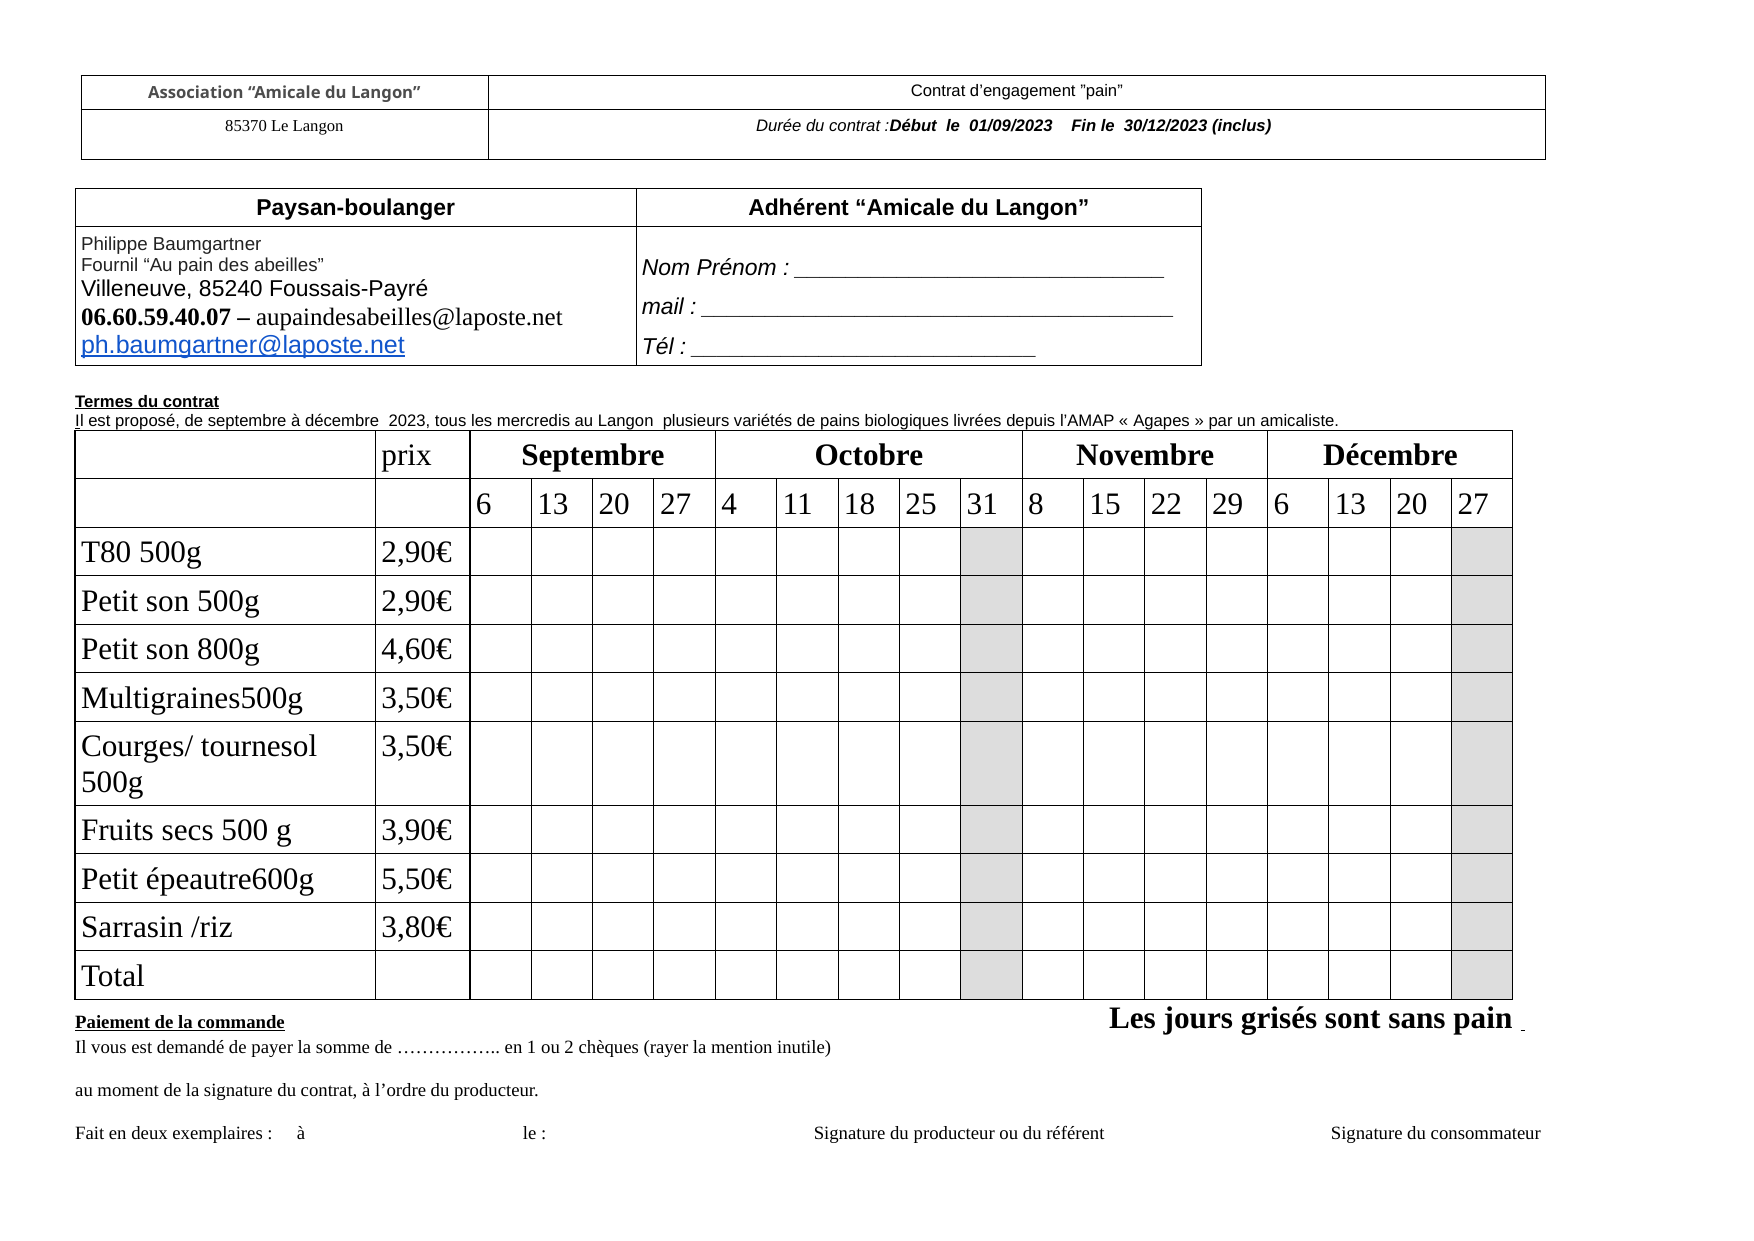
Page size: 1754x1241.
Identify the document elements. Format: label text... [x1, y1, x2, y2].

table_cell [1145, 903, 1206, 950]
table_cell [1452, 576, 1512, 624]
table_cell 31 [961, 479, 1022, 527]
table_cell 18 [839, 479, 899, 527]
table_cell [1329, 673, 1390, 721]
text Fait en deux exemplaires : à le : Signature du producteur ou du référent Signature du consommateur [75, 1122, 1679, 1143]
table_cell [1391, 854, 1451, 902]
table_cell [716, 722, 776, 805]
table_cell [654, 673, 715, 721]
table_cell [777, 528, 838, 575]
table_cell [1145, 806, 1206, 853]
table_cell [1207, 625, 1267, 672]
table_cell 3,50€ [376, 673, 469, 721]
table_cell 29 [1207, 479, 1267, 527]
table_cell [1391, 576, 1451, 624]
table_cell [1145, 576, 1206, 624]
table_cell Durée du contrat :Début le 01/09/2023 Fin le 30/12/2023 (inclus) [489, 110, 1545, 159]
table_cell 2,90€ [376, 528, 469, 575]
table_cell 4 [716, 479, 776, 527]
table_cell [654, 951, 715, 999]
table_cell [1268, 722, 1328, 805]
table_cell [1268, 625, 1328, 672]
table_cell [76, 479, 375, 527]
table_header Octobre [716, 431, 1022, 478]
table_cell [1452, 951, 1512, 999]
table_cell [1391, 673, 1451, 721]
table_cell 4,60€ [376, 625, 469, 672]
table_cell [900, 854, 960, 902]
table_cell [1145, 951, 1206, 999]
table_cell [900, 576, 960, 624]
table_cell [532, 625, 592, 672]
table_cell [1452, 673, 1512, 721]
table_cell [1084, 576, 1144, 624]
table_cell [1391, 625, 1451, 672]
table_cell 22 [1145, 479, 1206, 527]
table_cell [654, 625, 715, 672]
table_cell [1452, 806, 1512, 853]
table_cell 6 [1268, 479, 1328, 527]
table_cell 6 [471, 479, 531, 527]
table_cell [1329, 722, 1390, 805]
table_cell [532, 576, 592, 624]
table_cell [900, 722, 960, 805]
table_cell [1145, 673, 1206, 721]
table_cell 3,50€ [376, 722, 469, 805]
table_cell [1084, 528, 1144, 575]
table_cell [471, 854, 531, 902]
table_cell [1391, 806, 1451, 853]
table_cell [593, 854, 653, 902]
table_cell Courges/ tournesol 500g [76, 722, 375, 805]
table_cell [532, 903, 592, 950]
table_cell [1268, 528, 1328, 575]
table_header Novembre [1023, 431, 1267, 478]
table_cell [1084, 951, 1144, 999]
table_cell [1207, 673, 1267, 721]
table_cell [593, 625, 653, 672]
table_cell [839, 903, 899, 950]
table_cell Nom Prénom : _____________________________ mail : _____________________________________ Tél : ___________________________ [637, 227, 1201, 365]
table_cell 13 [532, 479, 592, 527]
table_cell [1329, 576, 1390, 624]
table_cell [654, 854, 715, 902]
table_cell [471, 673, 531, 721]
table_cell T80 500g [76, 528, 375, 575]
table_cell [777, 854, 838, 902]
table_header Septembre [471, 431, 715, 478]
table_cell Multigraines500g [76, 673, 375, 721]
table_cell [1391, 722, 1451, 805]
table_cell [777, 625, 838, 672]
table_cell [593, 576, 653, 624]
table_cell [1207, 854, 1267, 902]
table_cell [900, 951, 960, 999]
table_cell [961, 528, 1022, 575]
table_cell [777, 576, 838, 624]
table_cell [839, 673, 899, 721]
table_cell [1023, 951, 1083, 999]
table_cell [1207, 528, 1267, 575]
table_cell [1329, 625, 1390, 672]
table_cell [1023, 576, 1083, 624]
table_cell [1207, 806, 1267, 853]
table_cell [1329, 528, 1390, 575]
table_cell [532, 673, 592, 721]
table_cell [839, 576, 899, 624]
table_cell [1452, 722, 1512, 805]
table_cell [1207, 722, 1267, 805]
table_cell [1268, 854, 1328, 902]
table_cell [961, 951, 1022, 999]
table_cell [1452, 625, 1512, 672]
table_cell 25 [900, 479, 960, 527]
table_cell [654, 722, 715, 805]
table_cell [716, 951, 776, 999]
table_cell [1023, 673, 1083, 721]
table_cell [1268, 576, 1328, 624]
table_cell [1207, 576, 1267, 624]
table_cell [471, 903, 531, 950]
table_cell [777, 903, 838, 950]
table_cell [1329, 806, 1390, 853]
table_cell [900, 528, 960, 575]
table_cell [1329, 951, 1390, 999]
table_cell [1207, 951, 1267, 999]
table_cell [1023, 806, 1083, 853]
table_cell [839, 806, 899, 853]
table_cell [777, 722, 838, 805]
table_cell [1391, 903, 1451, 950]
table_cell [716, 673, 776, 721]
table_cell [777, 951, 838, 999]
table_cell 5,50€ [376, 854, 469, 902]
table_header Adhérent “Amicale du Langon” [637, 189, 1201, 226]
table_cell [532, 806, 592, 853]
table_header Contrat d’engagement ”pain” [489, 76, 1545, 109]
table_cell [593, 528, 653, 575]
table_cell [716, 625, 776, 672]
table_cell 3,80€ [376, 903, 469, 950]
table_cell Fruits secs 500 g [76, 806, 375, 853]
table_cell [532, 722, 592, 805]
table_cell [1023, 854, 1083, 902]
table_cell 11 [777, 479, 838, 527]
table_cell [593, 673, 653, 721]
table_header [76, 431, 375, 478]
table_cell [471, 528, 531, 575]
table_cell [593, 951, 653, 999]
table_cell [1023, 625, 1083, 672]
table_cell 27 [654, 479, 715, 527]
table_cell [961, 673, 1022, 721]
table_cell [471, 951, 531, 999]
text Il vous est demandé de payer la somme de …………….. en 1 ou 2 chèques (rayer la mention inutile) [75, 1036, 1679, 1057]
table_cell [1145, 722, 1206, 805]
table_cell [900, 673, 960, 721]
table_cell 3,90€ [376, 806, 469, 853]
table_cell [1268, 673, 1328, 721]
table_cell 13 [1329, 479, 1390, 527]
table_cell [900, 625, 960, 672]
table_cell [1391, 528, 1451, 575]
table_cell [1084, 854, 1144, 902]
table_cell [1084, 722, 1144, 805]
table_cell 15 [1084, 479, 1144, 527]
table_cell [593, 806, 653, 853]
table_cell [1084, 673, 1144, 721]
table_cell [1268, 903, 1328, 950]
table_cell [376, 951, 469, 999]
table_cell [1145, 854, 1206, 902]
table_cell [532, 854, 592, 902]
table_cell Petit son 500g [76, 576, 375, 624]
table_cell 2,90€ [376, 576, 469, 624]
table_cell [1329, 903, 1390, 950]
table_header Paysan-boulanger [76, 189, 636, 226]
table_cell [839, 528, 899, 575]
table_cell [1329, 854, 1390, 902]
table_cell [839, 854, 899, 902]
table_cell Philippe Baumgartner Fournil “Au pain des abeilles” Villeneuve, 85240 Foussais-Payré 06.60.59.40.07 – aupaindesabeilles@laposte.net ph.baumgartner@laposte.net [76, 227, 636, 365]
table_cell [654, 903, 715, 950]
table_cell [1268, 951, 1328, 999]
table_cell [961, 722, 1022, 805]
table_cell [716, 854, 776, 902]
table_cell [1084, 625, 1144, 672]
table_cell 20 [593, 479, 653, 527]
table_cell [471, 806, 531, 853]
table_cell [716, 903, 776, 950]
text Paiement de la commande Les jours grisés sont sans pain [75, 1000, 1679, 1036]
table_header Décembre [1268, 431, 1512, 478]
table_cell [1207, 903, 1267, 950]
table_header prix [376, 431, 469, 478]
table_cell [1391, 951, 1451, 999]
table_cell [716, 806, 776, 853]
table_header Association “Amicale du Langon” [82, 76, 488, 109]
table_cell [900, 806, 960, 853]
table_cell 20 [1391, 479, 1451, 527]
table_cell [532, 528, 592, 575]
table_cell [900, 903, 960, 950]
table_cell [1023, 722, 1083, 805]
text au moment de la signature du contrat, à l’ordre du producteur. [75, 1079, 1679, 1100]
table_cell [1145, 625, 1206, 672]
table_cell [716, 528, 776, 575]
table_cell Petit épeautre600g [76, 854, 375, 902]
table_cell Sarrasin /riz [76, 903, 375, 950]
table_cell [839, 951, 899, 999]
table_cell [839, 625, 899, 672]
table_cell [839, 722, 899, 805]
table_cell [961, 576, 1022, 624]
table_cell [1023, 528, 1083, 575]
table_cell [654, 576, 715, 624]
table_cell [1452, 854, 1512, 902]
table_cell Total [76, 951, 375, 999]
table_cell 85370 Le Langon [82, 110, 488, 159]
table_cell [1452, 528, 1512, 575]
table_cell [716, 576, 776, 624]
table_cell [1084, 806, 1144, 853]
table_cell [471, 625, 531, 672]
table_cell [593, 903, 653, 950]
table_cell [777, 806, 838, 853]
table_cell [961, 903, 1022, 950]
table_cell [1268, 806, 1328, 853]
table_cell [593, 722, 653, 805]
table_cell [961, 854, 1022, 902]
table_cell [1145, 528, 1206, 575]
table_cell [471, 576, 531, 624]
table_cell [376, 479, 469, 527]
table_cell [777, 673, 838, 721]
table_cell [961, 806, 1022, 853]
table_cell Petit son 800g [76, 625, 375, 672]
table_cell [471, 722, 531, 805]
table_cell [1023, 903, 1083, 950]
table_cell 27 [1452, 479, 1512, 527]
table_cell 8 [1023, 479, 1083, 527]
table_cell [1084, 903, 1144, 950]
table_cell [961, 625, 1022, 672]
text Il est proposé, de septembre à décembre 2023, tous les mercredis au Langon plusieurs variétés de pains biologiques livrées depuis l’AMAP « Agapes » par un amicaliste. [75, 411, 1679, 430]
table_cell [532, 951, 592, 999]
table_cell [654, 528, 715, 575]
table_cell [654, 806, 715, 853]
table_cell [1452, 903, 1512, 950]
text Termes du contrat [75, 392, 1679, 411]
